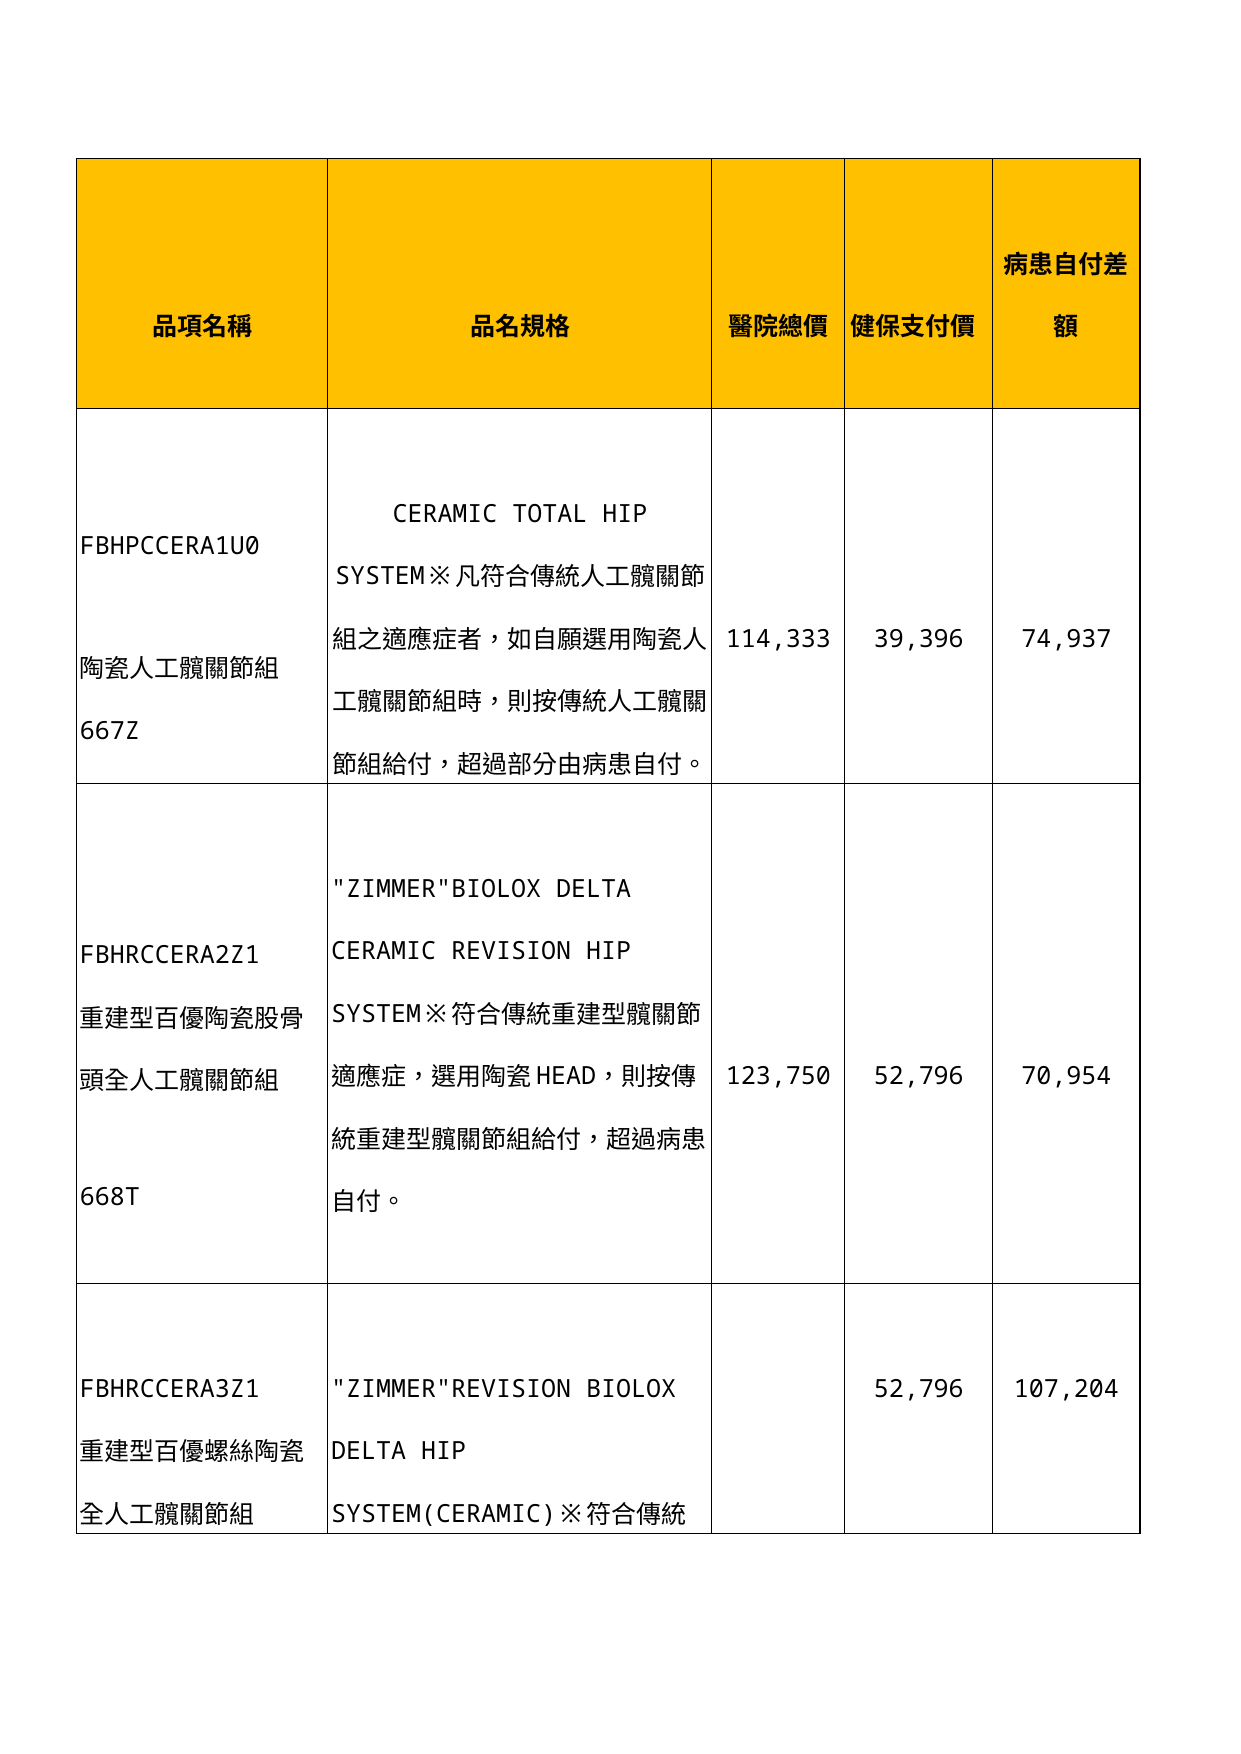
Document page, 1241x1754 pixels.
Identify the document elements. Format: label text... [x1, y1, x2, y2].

table_header 病患自付差額 [993, 159, 1139, 408]
table_cell FBHPCCERA1U0 陶瓷人工髖關節組 667Z [77, 409, 327, 783]
table_cell "ZIMMER"BIOLOX DELTA CERAMIC REVISION HIP SYSTEM※符合傳統重建型髖關節適應症，選用陶瓷HEAD，則按傳統重建型髖關節組給付，超過病患自付。 [328, 784, 711, 1283]
table_cell CERAMIC TOTAL HIP SYSTEM※凡符合傳統人工髖關節組之適應症者，如自願選用陶瓷人工髖關節組時，則按傳統人工髖關節組給付，超過部分由病患自付。 [328, 409, 711, 783]
table_cell 52,796 [845, 1284, 992, 1533]
table_header 品名規格 [328, 159, 711, 408]
table_cell 52,796 [845, 784, 992, 1283]
table_cell 70,954 [993, 784, 1139, 1283]
table_cell 107,204 [993, 1284, 1139, 1533]
table_cell 114,333 [712, 409, 844, 783]
table_header 醫院總價 [712, 159, 844, 408]
table_cell 39,396 [845, 409, 992, 783]
table_cell [712, 1284, 844, 1533]
table_header 品項名稱 [77, 159, 327, 408]
table_cell "ZIMMER"REVISION BIOLOX DELTA HIP SYSTEM(CERAMIC)※符合傳統 [328, 1284, 711, 1533]
table_cell FBHRCCERA3Z1 重建型百優螺絲陶瓷 全人工髖關節組 [77, 1284, 327, 1533]
table_cell 123,750 [712, 784, 844, 1283]
table_cell 74,937 [993, 409, 1139, 783]
table_header 健保支付價 [845, 159, 992, 408]
table_cell FBHRCCERA2Z1 重建型百優陶瓷股骨頭全人工髖關節組 668T [77, 784, 327, 1283]
